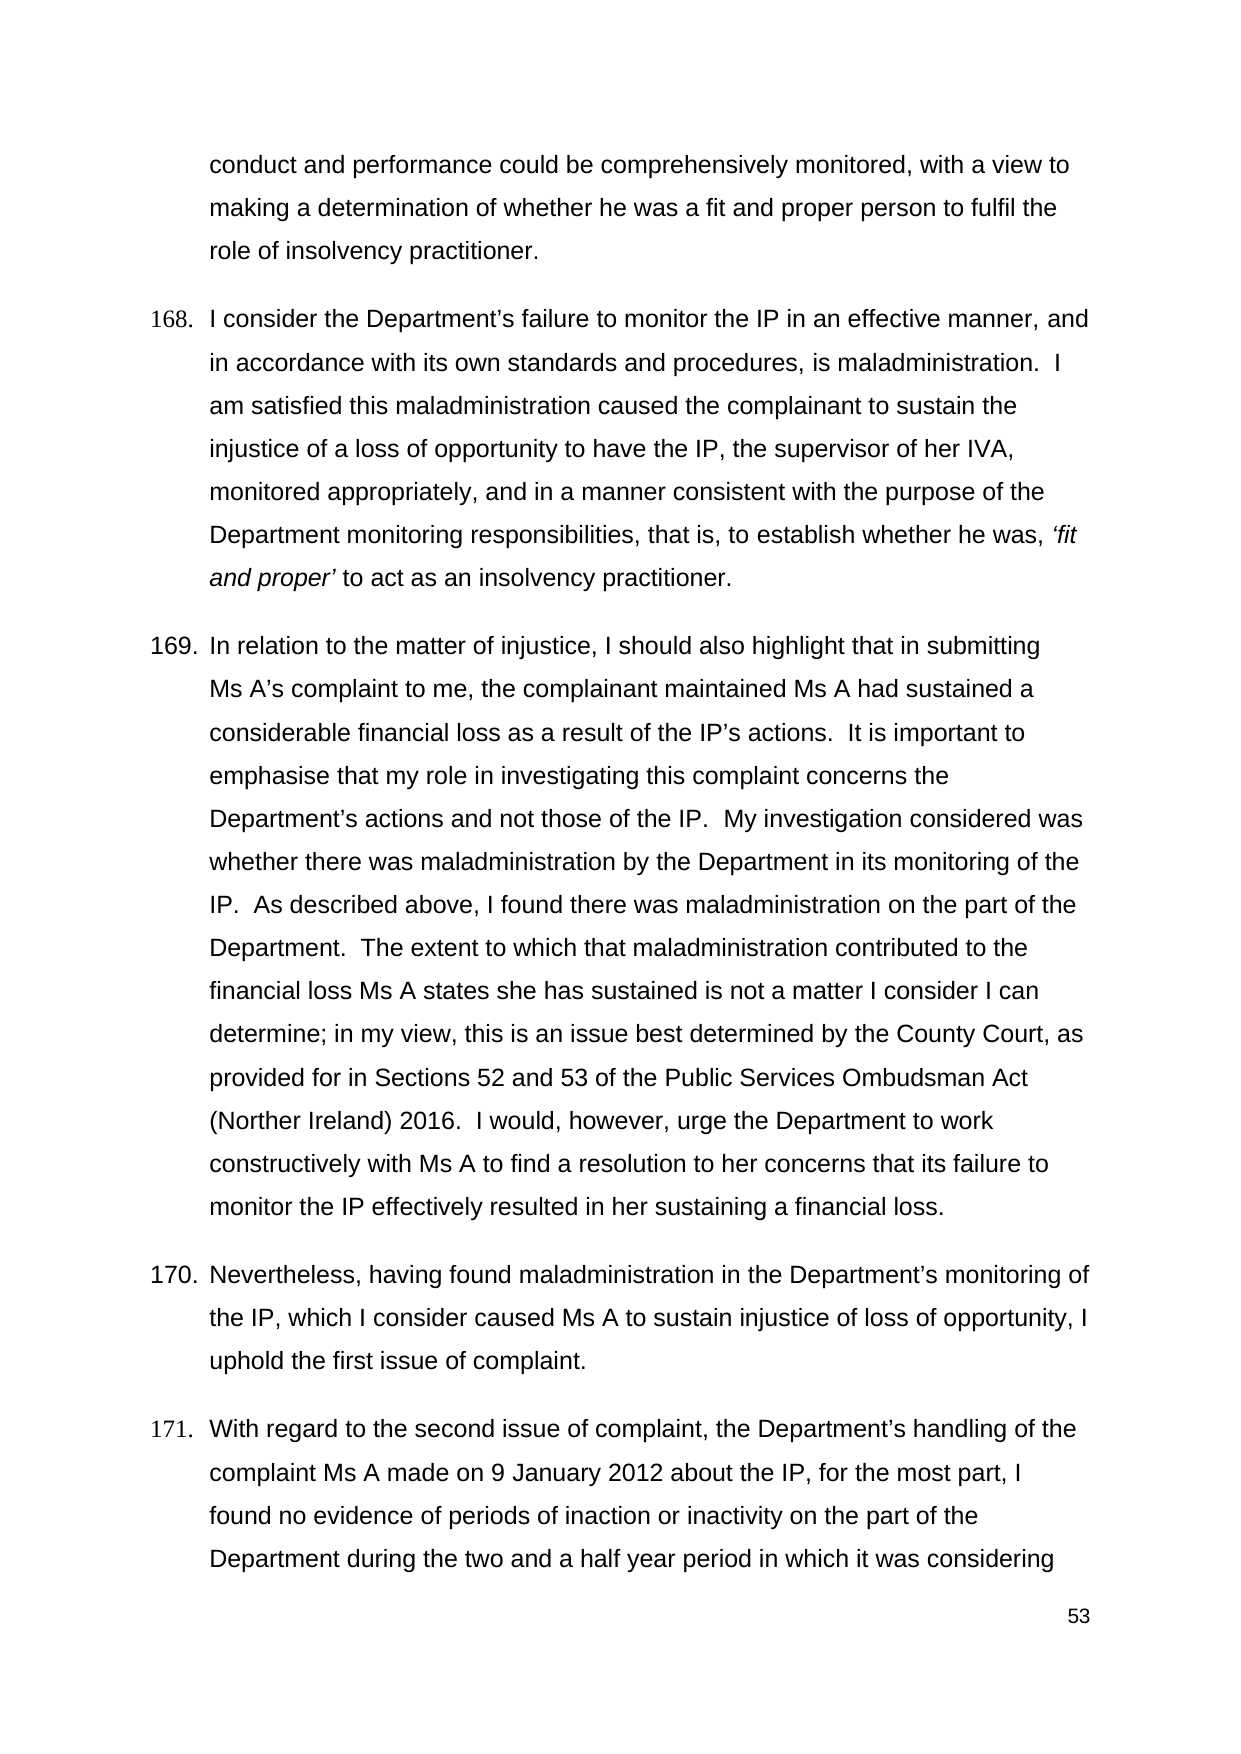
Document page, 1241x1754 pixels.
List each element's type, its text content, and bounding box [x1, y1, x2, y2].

list With regard to the second issue of complaint, the Department’s handling of the complaint Ms A made on 9 January 2012 about the IP, for the most part, I found no evidence of periods of inaction or inactivity on the part of the Department during the two and a half year period in which it was considering [150, 1414, 1090, 1573]
list In relation to the matter of injustice, I should also highlight that in submitting Ms A’s complaint to me, the complainant maintained Ms A had sustained a considerable financial loss as a result of the IP’s actions. It is important to emphasise that my role in investigating this complaint concerns the Department’s actions and not those of the IP. My investigation considered was whether there was maladministration by the Department in its monitoring of the IP. As described above, I found there was maladministration on the part of the Department. The extent to which that maladministration contributed to the financial loss Ms A states she has sustained is not a matter I consider I can determine; in my view, this is an issue best determined by the County Court, as provided for in Sections 52 and 53 of the Public Services Ombudsman Act (Norther Ireland) 2016. I would, however, urge the Department to work constructively with Ms A to find a resolution to her concerns that its failure to monitor the IP effectively resulted in her sustaining a financial loss. [150, 631, 1090, 1221]
list I consider the Department’s failure to monitor the IP in an effective manner, and in accordance with its own standards and procedures, is maladministration. I am satisfied this maladministration caused the complainant to sustain the injustice of a loss of opportunity to have the IP, the supervisor of her IVA, monitored appropriately, and in a manner consistent with the purpose of the Department monitoring responsibilities, that is, to establish whether he was, ‘fit and proper’ to act as an insolvency practitioner. [150, 304, 1090, 592]
list conduct and performance could be comprehensively monitored, with a view to making a determination of whether he was a fit and proper person to fulfil the role of insolvency practitioner. [150, 150, 1090, 265]
list Nevertheless, having found maladministration in the Department’s monitoring of the IP, which I consider caused Ms A to sustain injustice of loss of opportunity, I uphold the first issue of complaint. [150, 1260, 1090, 1375]
